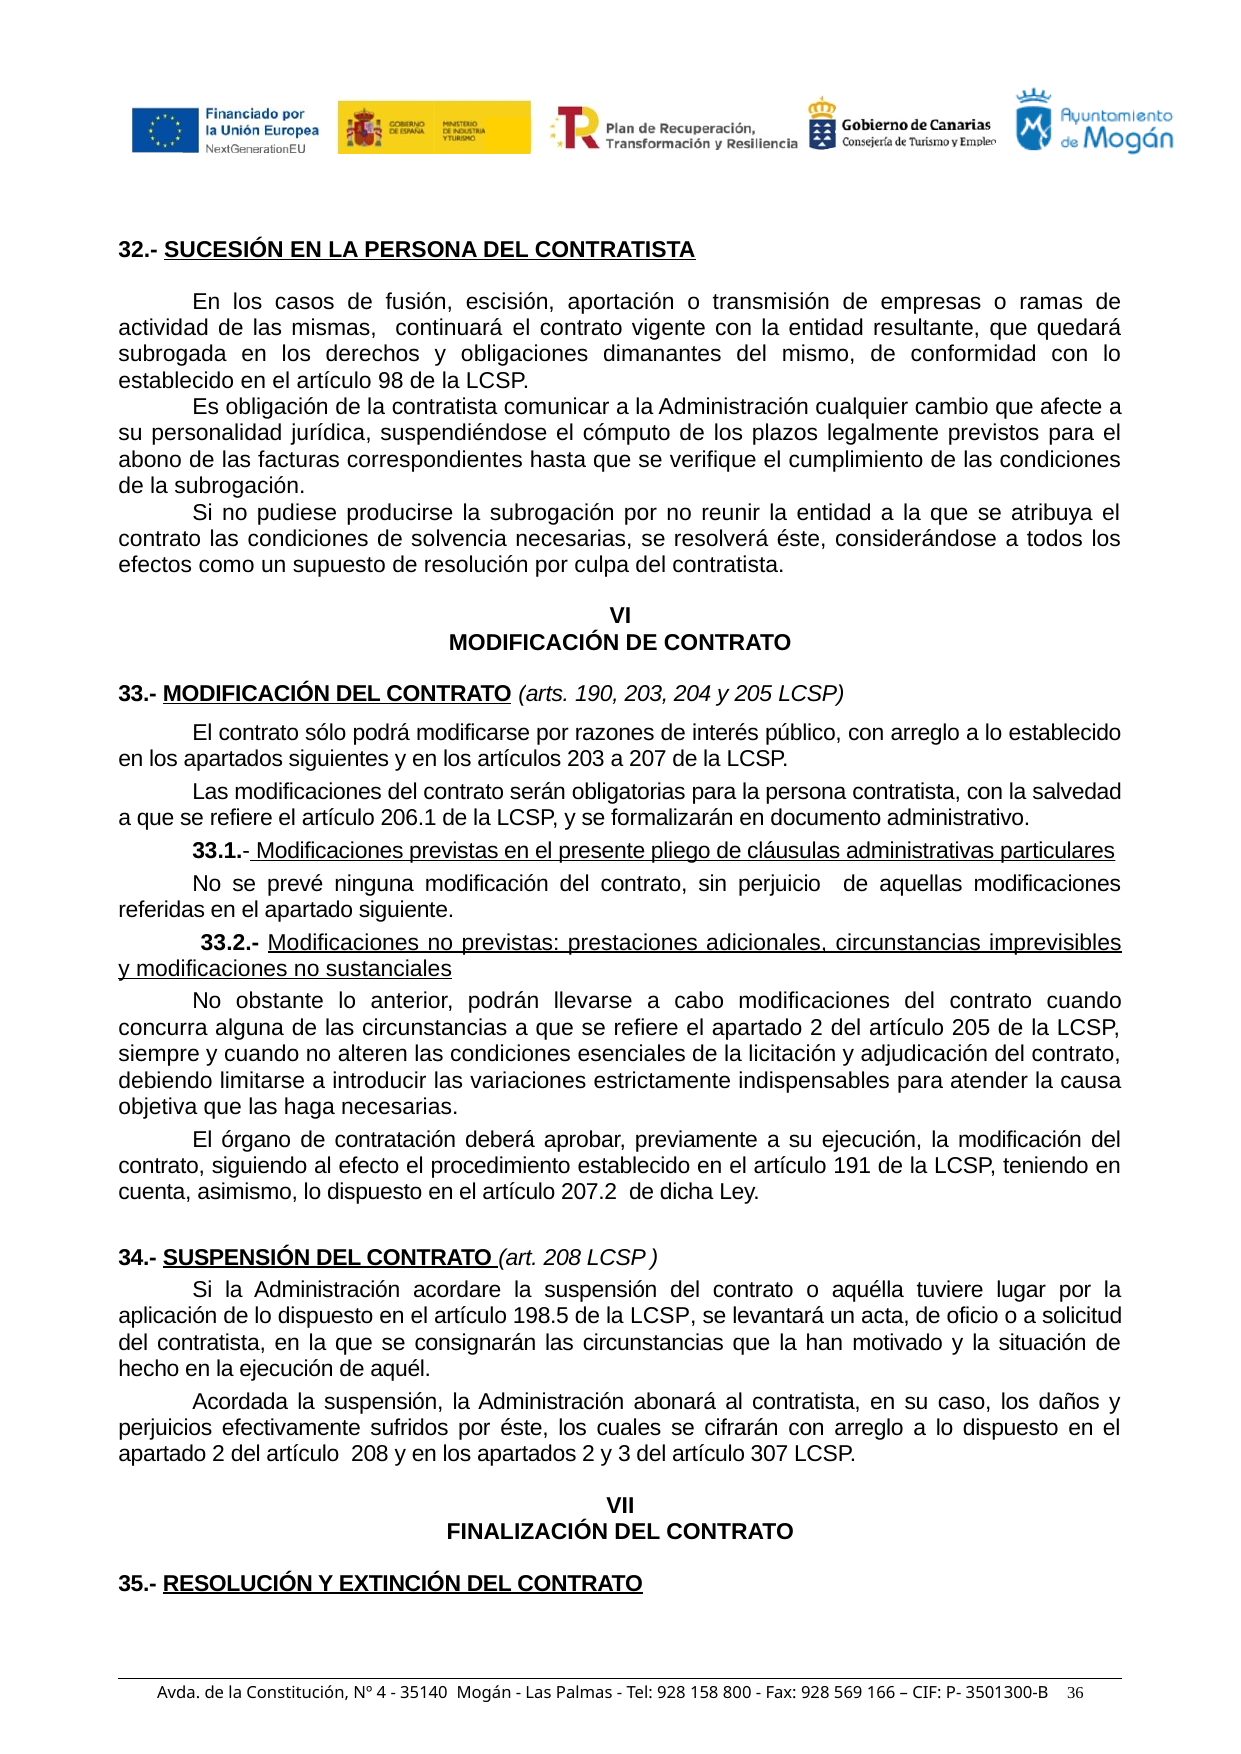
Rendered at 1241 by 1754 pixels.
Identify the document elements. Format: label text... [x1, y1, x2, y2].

text 32.- SUCESIÓN EN LA PERSONA DEL CONTRATISTA [118, 236, 1122, 263]
text Es obligación de la contratista comunicar a la Administración cualquier cambio que afecte a su personalidad jurídica, suspendiéndose el cómputo de los plazos legalmente previstos para el abono de las facturas correspondientes hasta que se verifique el cumplimiento de las condiciones de la subrogación. [118, 393, 1122, 498]
text El órgano de contratación deberá aprobar, previamente a su ejecución, la modificación del contrato, siguiendo al efecto el procedimiento establecido en el artículo 191 de la LCSP, teniendo en cuenta, asimismo, lo dispuesto en el artículo 207.2 de dicha Ley. [118, 1126, 1122, 1204]
text MODIFICACIÓN DE CONTRATO [118, 629, 1122, 655]
text Si la Administración acordare la suspensión del contrato o aquélla tuviere lugar por la aplicación de lo dispuesto en el artículo 198.5 de la LCSP, se levantará un acta, de oficio o a solicitud del contratista, en la que se consignarán las circunstancias que la han motivado y la situación de hecho en la ejecución de aquél. [118, 1276, 1122, 1381]
text 33.- MODIFICACIÓN DEL CONTRATO (arts. 190, 203, 204 y 205 LCSP) [118, 680, 1122, 707]
text Si no pudiese producirse la subrogación por no reunir la entidad a la que se atribuya el contrato las condiciones de solvencia necesarias, se resolverá éste, considerándose a todos los efectos como un supuesto de resolución por culpa del contratista. [118, 498, 1122, 577]
text FINALIZACIÓN DEL CONTRATO [118, 1518, 1122, 1544]
picture [1011, 84, 1177, 157]
text 34.- SUSPENSIÓN DEL CONTRATO (art. 208 LCSP ) [118, 1243, 1122, 1270]
text El contrato sólo podrá modificarse por razones de interés público, con arreglo a lo establecido en los apartados siguientes y en los artículos 203 a 207 de la LCSP. [118, 719, 1122, 772]
text VII [118, 1492, 1122, 1518]
text 33.2.- Modificaciones no previstas: prestaciones adicionales, circunstancias imprevisibles y modificaciones no sustanciales [118, 928, 1122, 981]
text VI [118, 602, 1122, 629]
text Acordada la suspensión, la Administración abonará al contratista, en su caso, los daños y perjuicios efectivamente sufridos por éste, los cuales se cifrarán con arreglo a lo dispuesto en el apartado 2 del artículo 208 y en los apartados 2 y 3 del artículo 307 LCSP. [118, 1388, 1122, 1467]
text Las modificaciones del contrato serán obligatorias para la persona contratista, con la salvedad a que se refiere el artículo 206.1 de la LCSP, y se formalizarán en documento administrativo. [118, 778, 1122, 831]
text 33.1.- Modificaciones previstas en el presente pliego de cláusulas administrativas particulares [118, 837, 1122, 863]
text No obstante lo anterior, podrán llevarse a cabo modificaciones del contrato cuando concurra alguna de las circunstancias a que se refiere el apartado 2 del artículo 205 de la LCSP, siempre y cuando no alteren las condiciones esenciales de la licitación y adjudicación del contrato, debiendo limitarse a introducir las variaciones estrictamente indispensables para atender la causa objetiva que las haga necesarias. [118, 987, 1122, 1119]
text 35.- RESOLUCIÓN Y EXTINCIÓN DEL CONTRATO [118, 1569, 1122, 1596]
text No se prevé ninguna modificación del contrato, sin perjuicio de aquellas modificaciones referidas en el apartado siguiente. [118, 869, 1122, 922]
text En los casos de fusión, escisión, aportación o transmisión de empresas o ramas de actividad de las mismas, continuará el contrato vigente con la entidad resultante, que quedará subrogada en los derechos y obligaciones dimanantes del mismo, de conformidad con lo establecido en el artículo 98 de la LCSP. [118, 288, 1122, 393]
